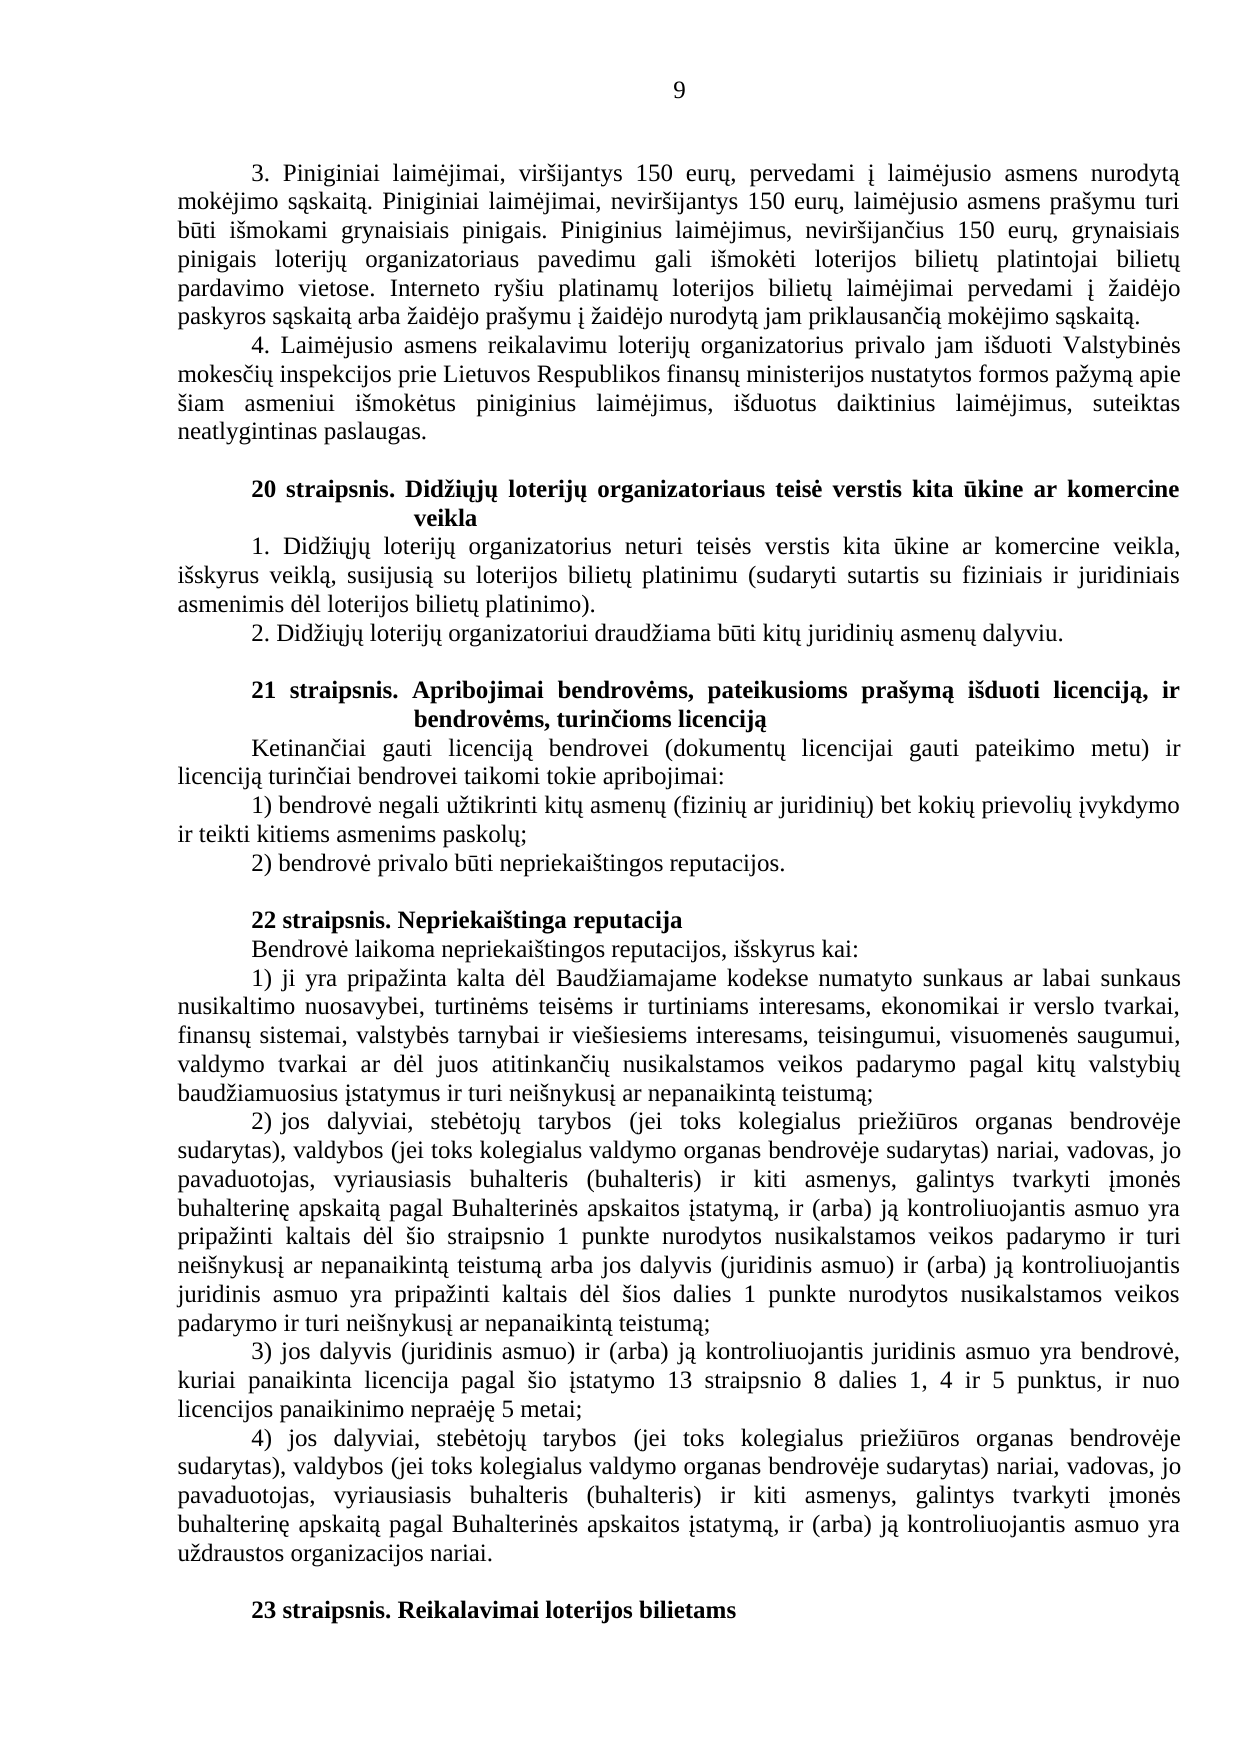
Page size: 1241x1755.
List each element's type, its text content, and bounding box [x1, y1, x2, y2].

text 21 straipsnis. Apribojimai bendrovėms, pateikusioms prašymą išduoti licenciją, ir bendrovėms, turinčioms licenciją [251, 675, 1181, 733]
text Ketinančiai gauti licenciją bendrovei (dokumentų licencijai gauti pateikimo metu) ir licenciją turinčiai bendrovei taikomi tokie apribojimai: [177, 733, 1181, 790]
text 3) jos dalyvis (juridinis asmuo) ir (arba) ją kontroliuojantis juridinis asmuo yra bendrovė, kuriai panaikinta licencija pagal šio įstatymo 13 straipsnio 8 dalies 1, 4 ir 5 punktus, ir nuo licencijos panaikinimo nepraėję 5 metai; [177, 1336, 1181, 1423]
text 2) bendrovė privalo būti nepriekaištingos reputacijos. [177, 848, 1181, 876]
text 4. Laimėjusio asmens reikalavimu loterijų organizatorius privalo jam išduoti Valstybinės mokesčių inspekcijos prie Lietuvos Respublikos finansų ministerijos nustatytos formos pažymą apie šiam asmeniui išmokėtus piniginius laimėjimus, išduotus daiktinius laimėjimus, suteiktas neatlygintinas paslaugas. [177, 330, 1181, 445]
text 20 straipsnis. Didžiųjų loterijų organizatoriaus teisė verstis kita ūkine ar komercine veikla [251, 474, 1181, 531]
text 22 straipsnis. Nepriekaištinga reputacija [177, 905, 1181, 934]
text 2) jos dalyviai, stebėtojų tarybos (jei toks kolegialus priežiūros organas bendrovėje sudarytas), valdybos (jei toks kolegialus valdymo organas bendrovėje sudarytas) nariai, vadovas, jo pavaduotojas, vyriausiasis buhalteris (buhalteris) ir kiti asmenys, galintys tvarkyti įmonės buhalterinę apskaitą pagal Buhalterinės apskaitos įstatymą, ir (arba) ją kontroliuojantis asmuo yra pripažinti kaltais dėl šio straipsnio 1 punkte nurodytos nusikalstamos veikos padarymo ir turi neišnykusį ar nepanaikintą teistumą arba jos dalyvis (juridinis asmuo) ir (arba) ją kontroliuojantis juridinis asmuo yra pripažinti kaltais dėl šios dalies 1 punkte nurodytos nusikalstamos veikos padarymo ir turi neišnykusį ar nepanaikintą teistumą; [177, 1106, 1181, 1336]
text Bendrovė laikoma nepriekaištingos reputacijos, išskyrus kai: [177, 934, 1181, 963]
text 2. Didžiųjų loterijų organizatoriui draudžiama būti kitų juridinių asmenų dalyviu. [177, 618, 1181, 646]
text 1) bendrovė negali užtikrinti kitų asmenų (fizinių ar juridinių) bet kokių prievolių įvykdymo ir teikti kitiems asmenims paskolų; [177, 790, 1181, 848]
text 3. Piniginiai laimėjimai, viršijantys 150 eurų, pervedami į laimėjusio asmens nurodytą mokėjimo sąskaitą. Piniginiai laimėjimai, neviršijantys 150 eurų, laimėjusio asmens prašymu turi būti išmokami grynaisiais pinigais. Piniginius laimėjimus, neviršijančius 150 eurų, grynaisiais pinigais loterijų organizatoriaus pavedimu gali išmokėti loterijos bilietų platintojai bilietų pardavimo vietose. Interneto ryšiu platinamų loterijos bilietų laimėjimai pervedami į žaidėjo paskyros sąskaitą arba žaidėjo prašymu į žaidėjo nurodytą jam priklausančią mokėjimo sąskaitą. [177, 158, 1181, 330]
text 4) jos dalyviai, stebėtojų tarybos (jei toks kolegialus priežiūros organas bendrovėje sudarytas), valdybos (jei toks kolegialus valdymo organas bendrovėje sudarytas) nariai, vadovas, jo pavaduotojas, vyriausiasis buhalteris (buhalteris) ir kiti asmenys, galintys tvarkyti įmonės buhalterinę apskaitą pagal Buhalterinės apskaitos įstatymą, ir (arba) ją kontroliuojantis asmuo yra uždraustos organizacijos nariai. [177, 1423, 1181, 1566]
text 1. Didžiųjų loterijų organizatorius neturi teisės verstis kita ūkine ar komercine veikla, išskyrus veiklą, susijusią su loterijos bilietų platinimu (sudaryti sutartis su fiziniais ir juridiniais asmenimis dėl loterijos bilietų platinimo). [177, 531, 1181, 618]
text 23 straipsnis. Reikalavimai loterijos bilietams [177, 1595, 1181, 1624]
text 1) ji yra pripažinta kalta dėl Baudžiamajame kodekse numatyto sunkaus ar labai sunkaus nusikaltimo nuosavybei, turtinėms teisėms ir turtiniams interesams, ekonomikai ir verslo tvarkai, finansų sistemai, valstybės tarnybai ir viešiesiems interesams, teisingumui, visuomenės saugumui, valdymo tvarkai ar dėl juos atitinkančių nusikalstamos veikos padarymo pagal kitų valstybių baudžiamuosius įstatymus ir turi neišnykusį ar nepanaikintą teistumą; [177, 963, 1181, 1106]
